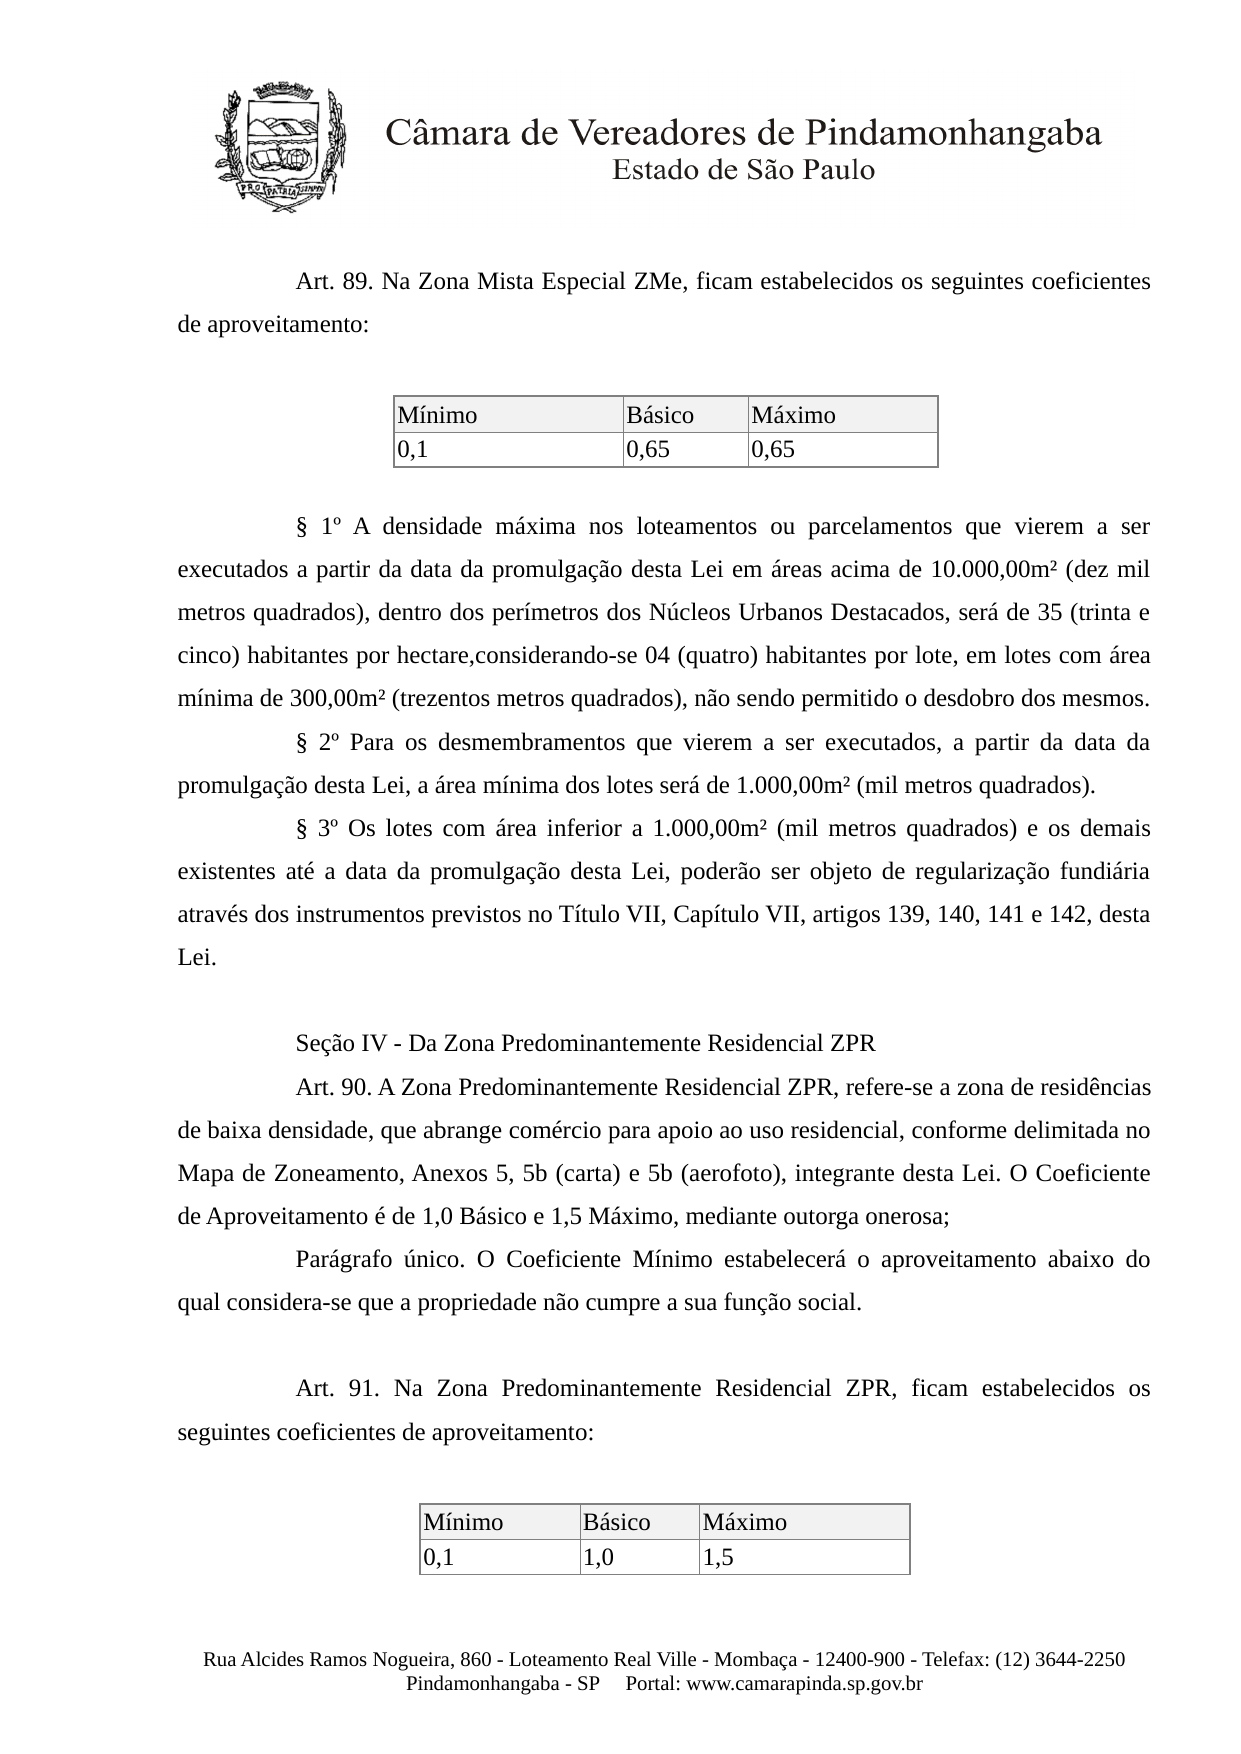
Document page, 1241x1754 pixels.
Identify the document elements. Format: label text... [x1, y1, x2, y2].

table_cell 0,1 [421, 1540, 580, 1574]
table_header Máximo [700, 1505, 909, 1539]
text Art. 91. Na Zona Predominantemente Residencial ZPR, ficam estabelecidos os seguintes coeficientes de aproveitamento: [177, 1373, 1152, 1445]
picture [193, 68, 1135, 228]
table_header Básico [624, 397, 748, 432]
table_header Mínimo [395, 397, 623, 432]
table_header Máximo [749, 397, 937, 432]
text Art. 89. Na Zona Mista Especial ZMe, ficam estabelecidos os seguintes coeficientes de aproveitamento: [177, 266, 1152, 338]
text § 2º Para os desmembramentos que vierem a ser executados, a partir da data da promulgação desta Lei, a área mínima dos lotes será de 1.000,00m² (mil metros quadrados). [177, 727, 1152, 798]
text Art. 90. A Zona Predominantemente Residencial ZPR, refere-se a zona de residências de baixa densidade, que abrange comércio para apoio ao uso residencial, conforme delimitada no Mapa de Zoneamento, Anexos 5, 5b (carta) e 5b (aerofoto), integrante desta Lei. O Coeficiente de Aproveitamento é de 1,0 Básico e 1,5 Máximo, mediante outorga onerosa; [177, 1072, 1152, 1230]
text Parágrafo único. O Coeficiente Mínimo estabelecerá o aproveitamento abaixo do qual considera-se que a propriedade não cumpre a sua função social. [177, 1244, 1152, 1316]
table_header Básico [581, 1505, 699, 1539]
table_cell 0,65 [749, 433, 937, 466]
table_cell 0,65 [624, 433, 748, 466]
table_cell 1,5 [700, 1540, 909, 1574]
text § 3º Os lotes com área inferior a 1.000,00m² (mil metros quadrados) e os demais existentes até a data da promulgação desta Lei, poderão ser objeto de regularização fundiária através dos instrumentos previstos no Título VII, Capítulo VII, artigos 139, 140, 141 e 142, desta Lei. [177, 813, 1152, 971]
text Seção IV - Da Zona Predominantemente Residencial ZPR [177, 1028, 1152, 1057]
table_cell 0,1 [395, 433, 623, 466]
text § 1º A densidade máxima nos loteamentos ou parcelamentos que vierem a ser executados a partir da data da promulgação desta Lei em áreas acima de 10.000,00m² (dez mil metros quadrados), dentro dos perímetros dos Núcleos Urbanos Destacados, será de 35 (trinta e cinco) habitantes por hectare,considerando-se 04 (quatro) habitantes por lote, em lotes com área mínima de 300,00m² (trezentos metros quadrados), não sendo permitido o desdobro dos mesmos. [177, 511, 1152, 712]
table_cell 1,0 [581, 1540, 699, 1574]
table_header Mínimo [421, 1505, 580, 1539]
